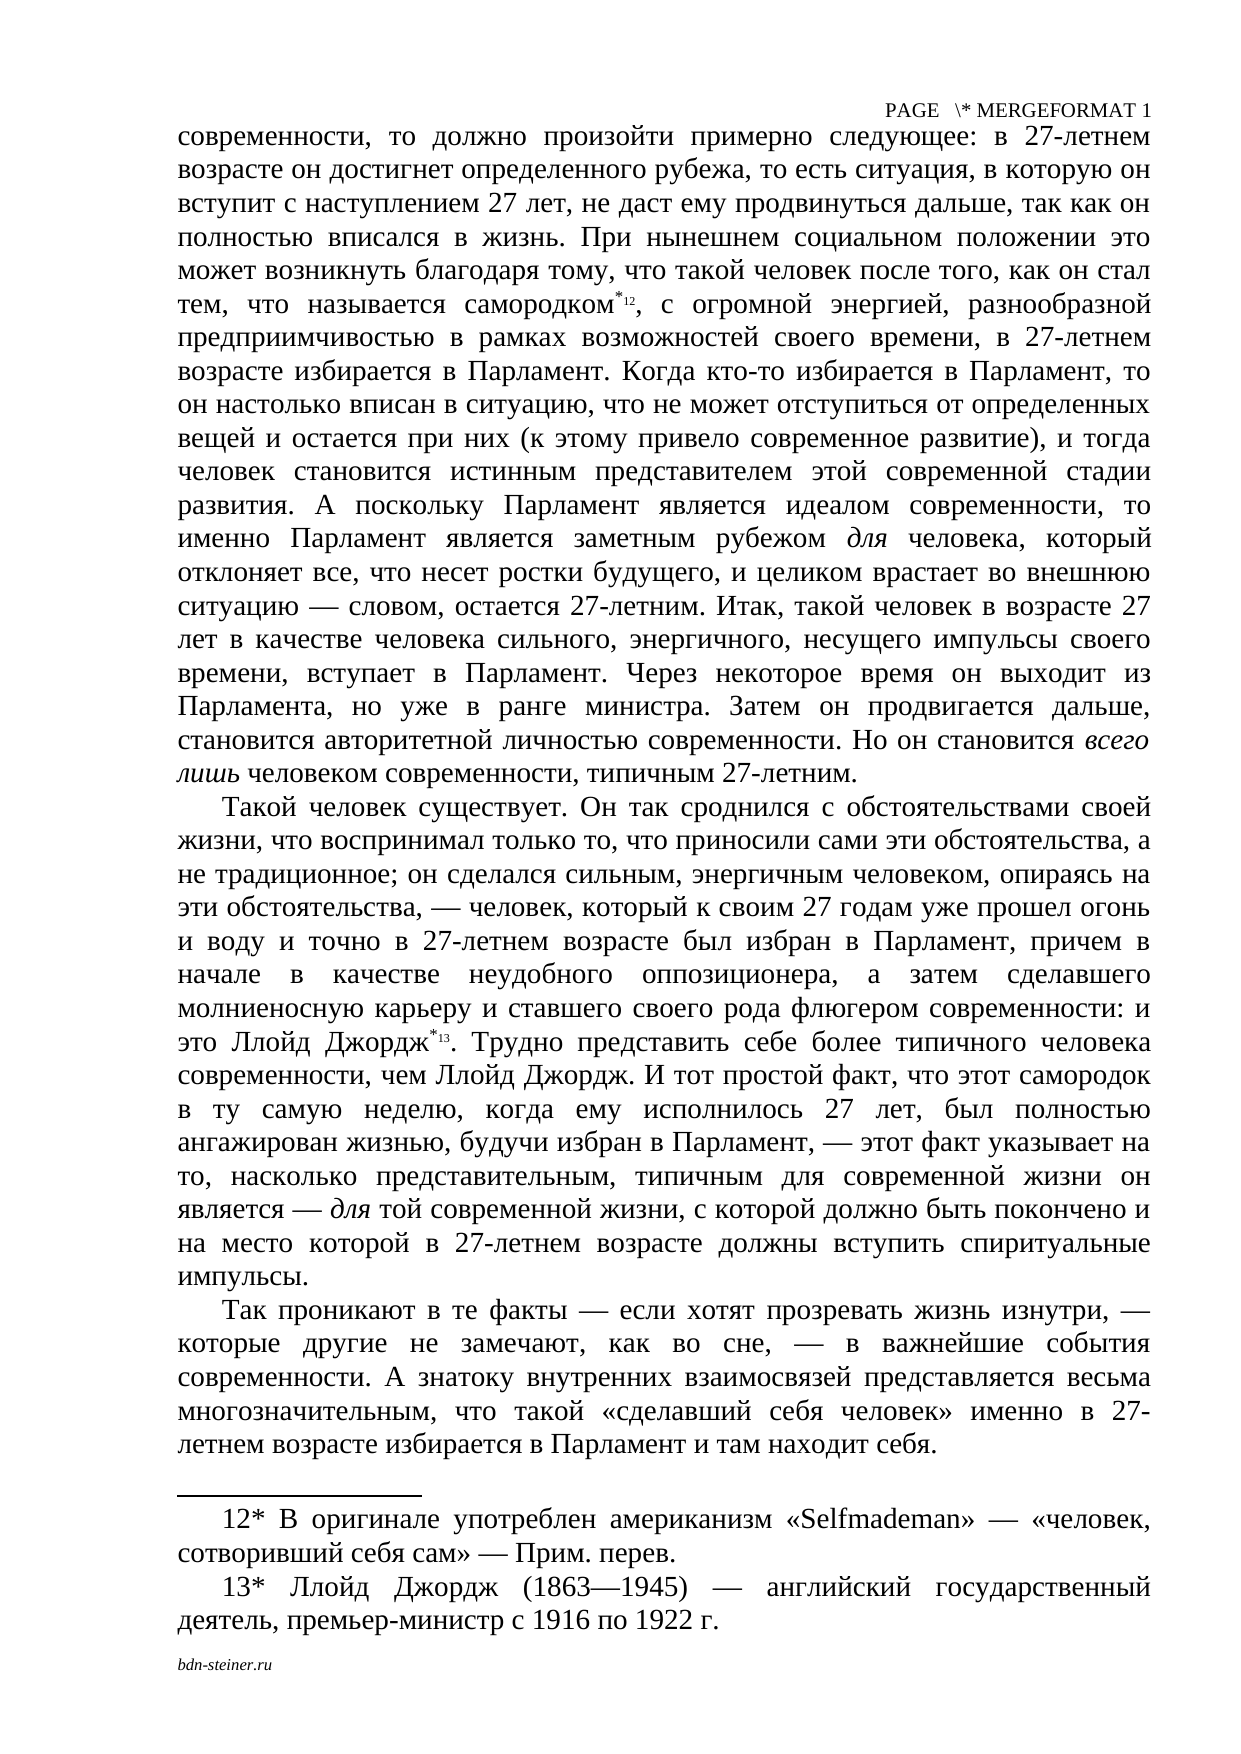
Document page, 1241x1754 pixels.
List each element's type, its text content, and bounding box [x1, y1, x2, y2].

text Такой человек существует. Он так сроднился с обстоятельствами своей жизни, что воспринимал только то, что приносили сами эти обстоятельства, а не традиционное; он сделался сильным, энергичным человеком, опираясь на эти обстоятельства, — человек, который к своим 27 годам уже прошел огонь и воду и точно в 27-летнем возрасте был избран в Парламент, причем в начале в качестве неудобного оппозиционера, а затем сделавшего молниеносную карьеру и ставшего своего рода флюгером современности: и это Ллойд Джордж*. Трудно представить себе более типичного человека современности, чем Ллойд Джордж. И тот простой факт, что этот самородок в ту самую неделю, когда ему исполнилось 27 лет, был полностью ангажирован жизнью, будучи избран в Парламент, — этот факт указывает на то, насколько представительным, типичным для современной жизни он является — для той современной жизни, с которой должно быть покончено и на место которой в 27-летнем возрасте должны вступить спиритуальные импульсы. [177, 789, 1152, 1292]
text Так проникают в те факты — если хотят прозревать жизнь изнутри, — которые другие не замечают, как во сне, — в важнейшие события современности. А знатоку внутренних взаимосвязей представляется весьма многозначительным, что такой «сделавший себя человек» именно в 27-летнем возрасте избирается в Парламент и там находит себя. [177, 1292, 1152, 1460]
text * Ллойд Джордж (1863—1945) — английский государственный деятель, премьер-министр с 1916 по 1922 г. [177, 1569, 1152, 1636]
text современности, то должно произойти примерно следующее: в 27-летнем возрасте он достигнет определенного рубежа, то есть ситуация, в которую он вступит с наступлением 27 лет, не даст ему продвинуться дальше, так как он полностью вписался в жизнь. При нынешнем социальном положении это может возникнуть благодаря тому, что такой человек после того, как он стал тем, что называется самородком*, с огромной энергией, разнообразной предприимчивостью в рамках возможностей своего времени, в 27-летнем возрасте избирается в Парламент. Когда кто-то избирается в Парламент, то он настолько вписан в ситуацию, что не может отступиться от определенных вещей и остается при них (к этому привело современное развитие), и тогда человек становится истинным представителем этой современной стадии развития. А поскольку Парламент является идеалом современности, то именно Парламент является заметным рубежом для человека, который отклоняет все, что несет ростки будущего, и целиком врастает во внешнюю ситуацию — словом, остается 27-летним. Итак, такой человек в возрасте 27 лет в качестве человека сильного, энергичного, несущего импульсы своего времени, вступает в Парламент. Через некоторое время он выходит из Парламента, но уже в ранге министра. Затем он продвигается дальше, становится авторитетной личностью современности. Но он становится всего лишь человеком современности, типичным 27-летним. [177, 118, 1152, 789]
text * В оригинале употреблен американизм «Selfmademan» — «человек, сотворивший себя сам» — Прим. перев. [177, 1502, 1152, 1569]
